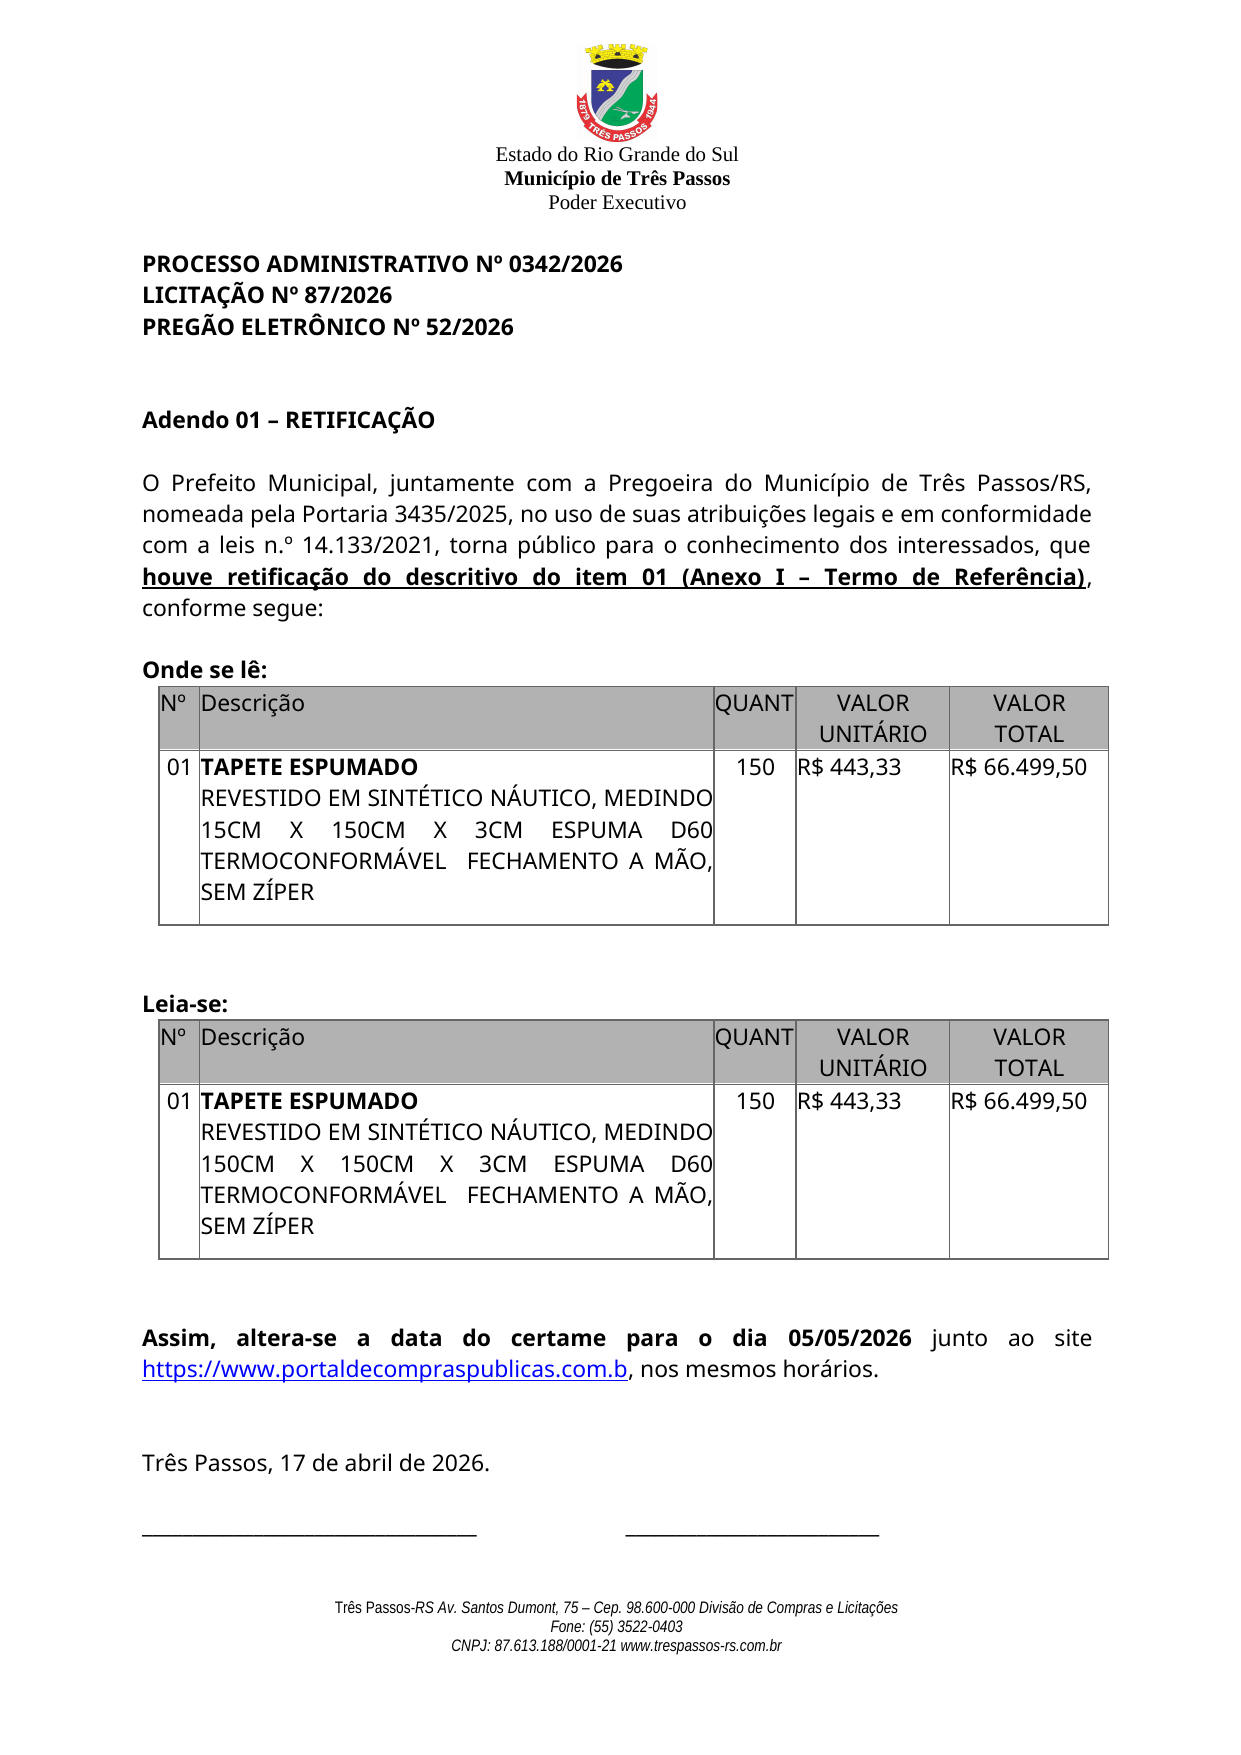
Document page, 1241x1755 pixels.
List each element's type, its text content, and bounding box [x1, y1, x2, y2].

table_header VALOR TOTAL [950, 1021, 1108, 1083]
table_cell 01 [160, 751, 199, 924]
text Assim, altera-se a data do certame para o dia 05/05/2026 junto ao site https://www.portaldecompraspublicas.com.b, nos mesmos horários. [142, 1322, 1093, 1384]
table_header VALOR TOTAL [950, 687, 1108, 749]
table_cell 150 [715, 751, 795, 924]
table_cell R$ 66.499,50 [950, 1085, 1108, 1258]
text PROCESSO ADMINISTRATIVO Nº 0342/2026 [142, 248, 1093, 279]
text O Prefeito Municipal, juntamente com a Pregoeira do Município de Três Passos/RS, nomeada pela Portaria 3435/2025, no uso de suas atribuições legais e em conformidade com a leis n.º 14.133/2021, torna público para o conhecimento dos interessados, que houve retificação do descritivo do item 01 (Anexo I – Termo de Referência), conforme segue: [142, 467, 1093, 623]
table_cell R$ 443,33 [797, 1085, 949, 1258]
table_cell TAPETE ESPUMADO REVESTIDO EM SINTÉTICO NÁUTICO, MEDINDO 15CM X 150CM X 3CM ESPUMA D60 TERMOCONFORMÁVEL FECHAMENTO A MÃO, SEM ZÍPER [200, 751, 713, 924]
text Onde se lê: [142, 654, 1093, 686]
table_header Descrição [200, 1021, 713, 1083]
table_cell 01 [160, 1085, 199, 1258]
text PREGÃO ELETRÔNICO Nº 52/2026 [142, 311, 1093, 342]
table_cell R$ 443,33 [797, 751, 949, 924]
text Três Passos, 17 de abril de 2026. [142, 1447, 1093, 1478]
text Leia-se: [142, 988, 1093, 1019]
table_cell 150 [715, 1085, 795, 1258]
table_header VALOR UNITÁRIO [797, 1021, 949, 1083]
table_cell R$ 66.499,50 [950, 751, 1108, 924]
table_cell TAPETE ESPUMADO REVESTIDO EM SINTÉTICO NÁUTICO, MEDINDO 150CM X 150CM X 3CM ESPUMA D60 TERMOCONFORMÁVEL FECHAMENTO A MÃO, SEM ZÍPER [200, 1085, 713, 1258]
table_header QUANT [715, 1021, 795, 1083]
table_header Nº [160, 687, 199, 749]
text Adendo 01 – RETIFICAÇÃO [142, 404, 1093, 436]
table_header Descrição [200, 687, 713, 749]
subtitle _________________________________ _________________________ [142, 1509, 1093, 1541]
table_header VALOR UNITÁRIO [797, 687, 949, 749]
table_header QUANT [715, 687, 795, 749]
text LICITAÇÃO Nº 87/2026 [142, 279, 1093, 311]
table_header Nº [160, 1021, 199, 1083]
